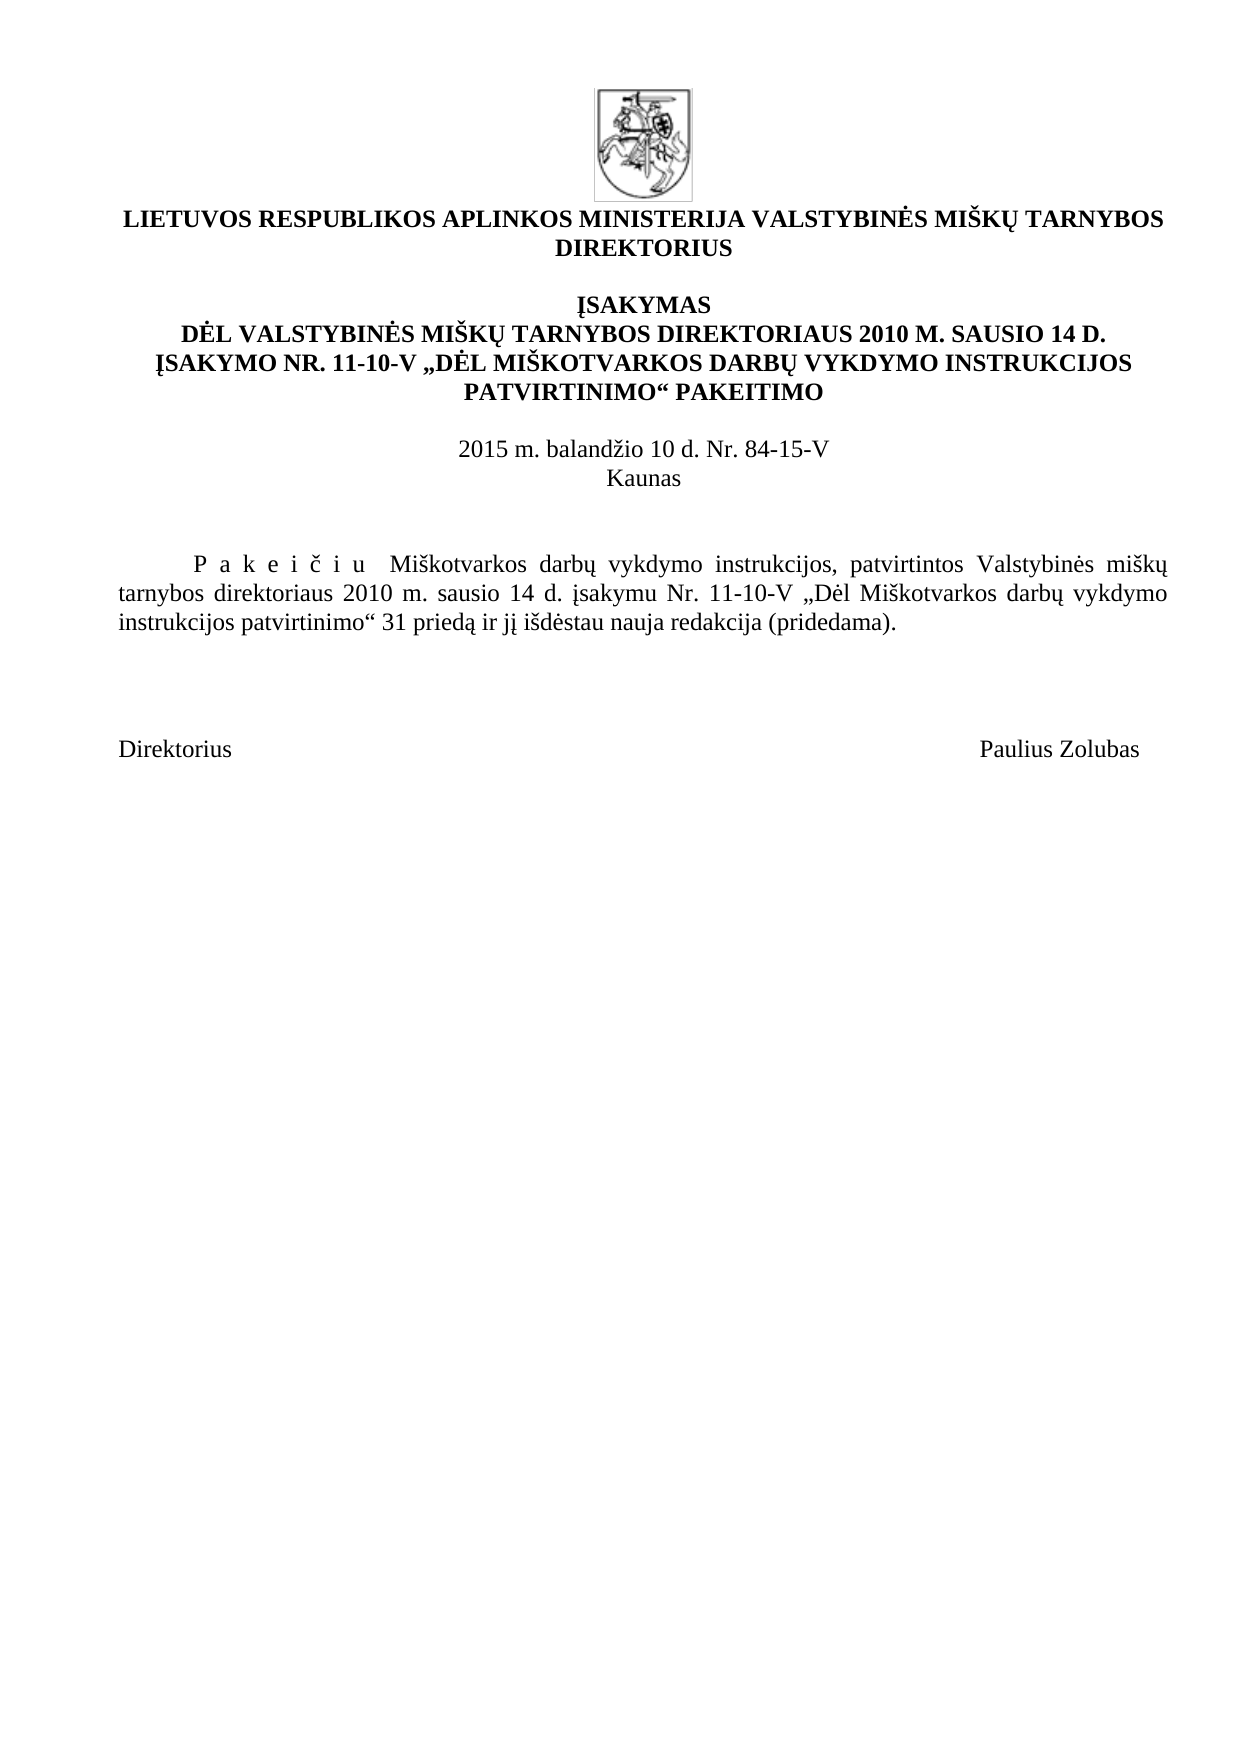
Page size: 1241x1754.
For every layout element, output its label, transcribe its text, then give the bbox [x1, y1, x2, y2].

text 2015 m. balandžio 10 d. Nr. 84-15-V [118, 434, 1169, 463]
text ĮSAKYMAS [118, 291, 1169, 319]
text DĖL VALSTYBINĖS MIŠKŲ TARNYBOS DIREKTORIAUS 2010 M. SAUSIO 14 D. ĮSAKYMO NR. 11-10-V „DĖL MIŠKOTVARKOS DARBŲ VYKDYMO INSTRUKCIJOS PATVIRTINIMO“ PAKEITIMO [118, 319, 1169, 406]
text Kaunas [118, 463, 1169, 492]
text P a k e i č i u Miškotvarkos darbų vykdymo instrukcijos, patvirtintos Valstybinės miškų tarnybos direktoriaus 2010 m. sausio 14 d. įsakymu Nr. 11-10-V „Dėl Miškotvarkos darbų vykdymo instrukcijos patvirtinimo“ 31 priedą ir jį išdėstau nauja redakcija (pridedama). [118, 549, 1169, 636]
text LIETUVOS RESPUBLIKOS APLINKOS MINISTERIJA VALSTYBINĖS MIŠKŲ TARNYBOS DIREKTORIUS [118, 204, 1169, 262]
text Direktorius Paulius Zolubas [118, 734, 1169, 763]
